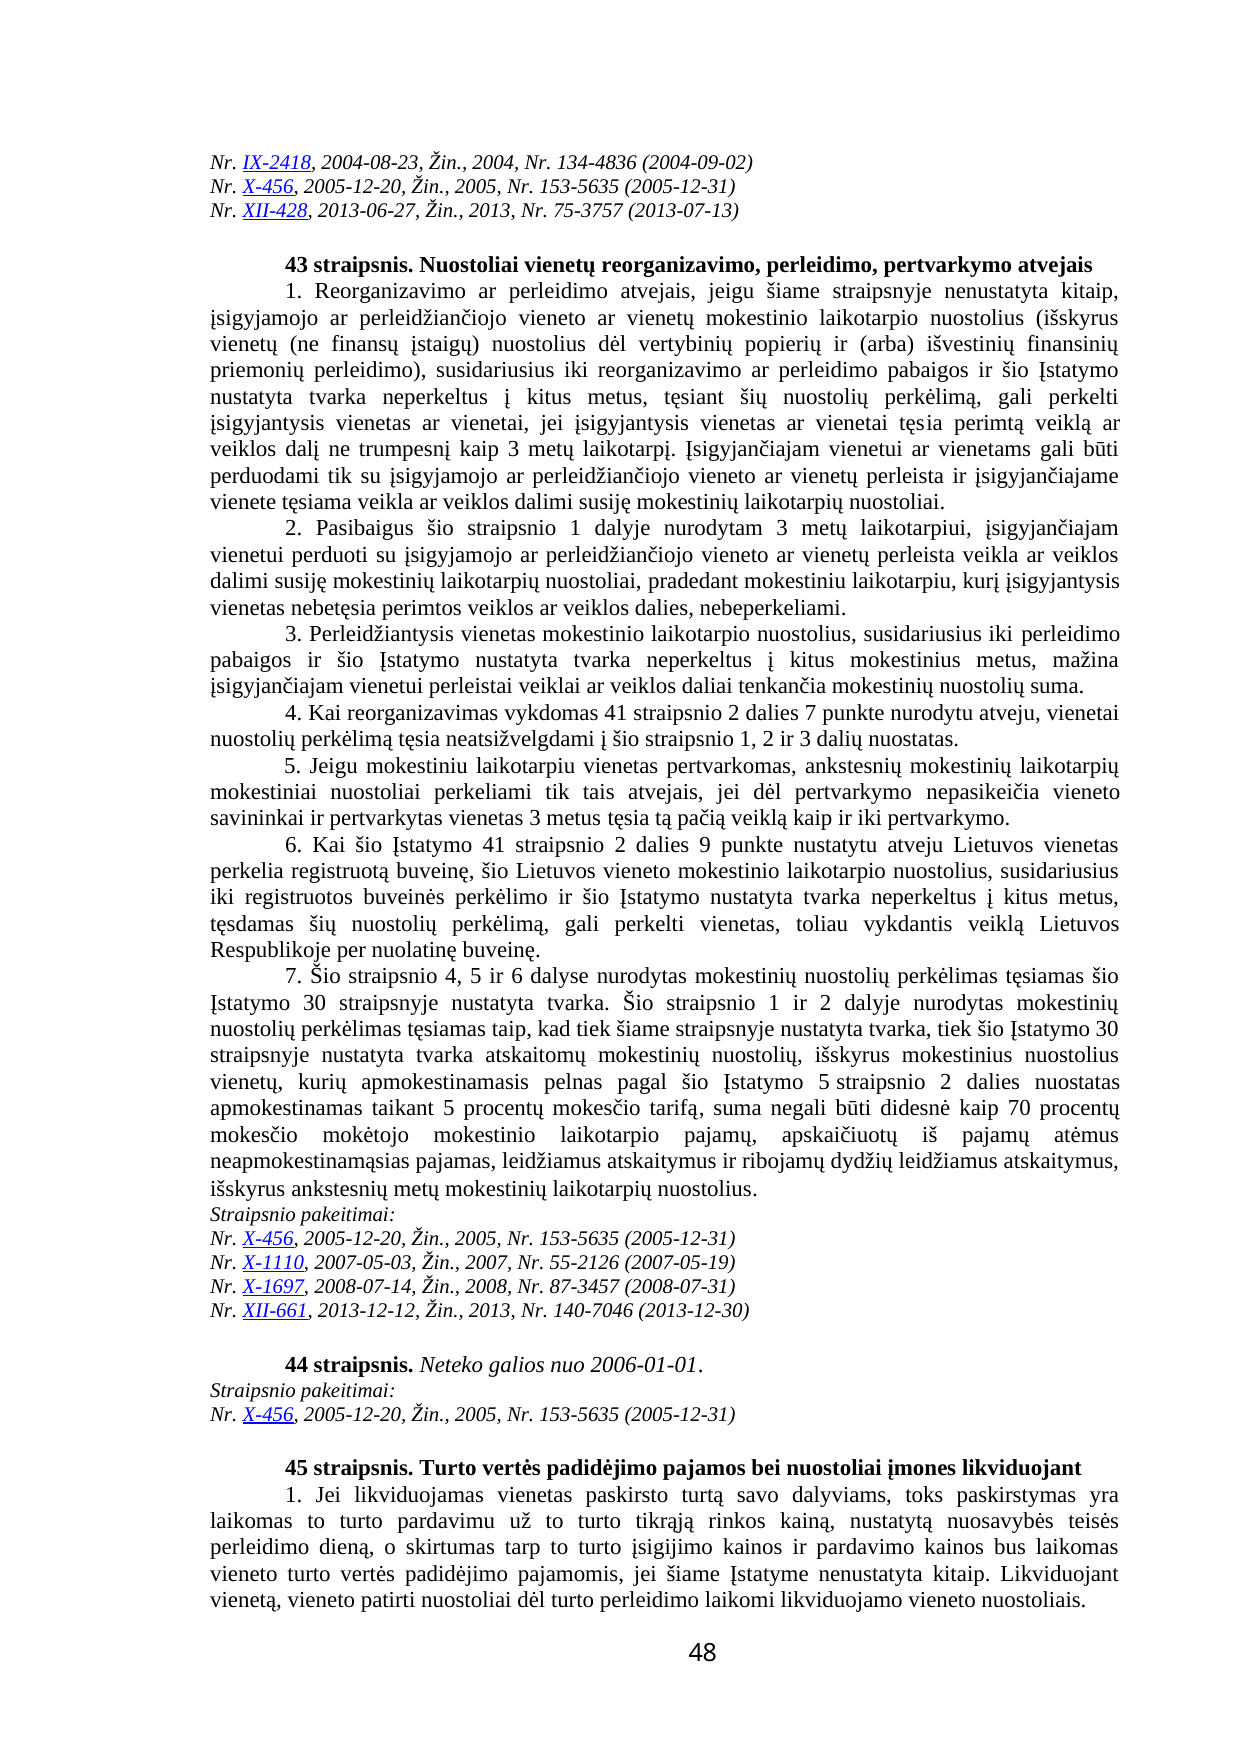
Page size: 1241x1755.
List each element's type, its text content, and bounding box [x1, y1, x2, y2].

text Nr. X-1110, 2007-05-03, Žin., 2007, Nr. 55-2126 (2007-05-19) [210, 1250, 1120, 1274]
text Nr. XII-661, 2013-12-12, Žin., 2013, Nr. 140-7046 (2013-12-30) [210, 1298, 1120, 1322]
text Nr. XII-428, 2013-06-27, Žin., 2013, Nr. 75-3757 (2013-07-13) [210, 198, 1120, 222]
text Nr. X-456, 2005-12-20, Žin., 2005, Nr. 153-5635 (2005-12-31) [210, 174, 1120, 198]
text 2. Pasibaigus šio straipsnio 1 dalyje nurodytam 3 metų laikotarpiui, įsigyjančiajam vienetui perduoti su įsigyjamojo ar perleidžiančiojo vieneto ar vienetų perleista veikla ar veiklos dalimi susiję mokestinių laikotarpių nuostoliai, pradedant mokestiniu laikotarpiu, kurį įsigyjantysis vienetas nebetęsia perimtos veiklos ar veiklos dalies, nebeperkeliami. [210, 514, 1120, 620]
text Straipsnio pakeitimai: [210, 1377, 1120, 1402]
text 5. Jeigu mokestiniu laikotarpiu vienetas pertvarkomas, ankstesnių mokestinių laikotarpių mokestiniai nuostoliai perkeliami tik tais atvejais, jei dėl pertvarkymo nepasikeičia vieneto savininkai ir pertvarkytas vienetas 3 metus tęsia tą pačią veiklą kaip ir iki pertvarkymo. [210, 752, 1120, 831]
text Nr. X-1697, 2008-07-14, Žin., 2008, Nr. 87-3457 (2008-07-31) [210, 1274, 1120, 1298]
text 6. Kai šio Įstatymo 41 straipsnio 2 dalies 9 punkte nustatytu atveju Lietuvos vienetas perkelia registruotą buveinę, šio Lietuvos vieneto mokestinio laikotarpio nuostolius, susidariusius iki registruotos buveinės perkėlimo ir šio Įstatymo nustatyta tvarka neperkeltus į kitus metus, tęsdamas šių nuostolių perkėlimą, gali perkelti vienetas, toliau vykdantis veiklą Lietuvos Respublikoje per nuolatinę buveinę. [210, 831, 1120, 962]
text 7. Šio straipsnio 4, 5 ir 6 dalyse nurodytas mokestinių nuostolių perkėlimas tęsiamas šio Įstatymo 30 straipsnyje nustatyta tvarka. Šio straipsnio 1 ir 2 dalyje nurodytas mokestinių nuostolių perkėlimas tęsiamas taip, kad tiek šiame straipsnyje nustatyta tvarka, tiek šio Įstatymo 30 straipsnyje nustatyta tvarka atskaitomų mokestinių nuostolių, išskyrus mokestinius nuostolius vienetų, kurių apmokestinamasis pelnas pagal šio Įstatymo 5 straipsnio 2 dalies nuostatas apmokestinamas taikant 5 procentų mokesčio tarifą, suma negali būti didesnė kaip 70 procentų mokesčio mokėtojo mokestinio laikotarpio pajamų, apskaičiuotų iš pajamų atėmus neapmokestinamąsias pajamas, leidžiamus atskaitymus ir ribojamų dydžių leidžiamus atskaitymus, išskyrus ankstesnių metų mokestinių laikotarpių nuostolius. [210, 962, 1120, 1202]
text 1. Jei likviduojamas vienetas paskirsto turtą savo dalyviams, toks paskirstymas yra laikomas to turto pardavimu už to turto tikrąją rinkos kainą, nustatytą nuosavybės teisės perleidimo dieną, o skirtumas tarp to turto įsigijimo kainos ir pardavimo kainos bus laikomas vieneto turto vertės padidėjimo pajamomis, jei šiame Įstatyme nenustatyta kitaip. Likviduojant vienetą, vieneto patirti nuostoliai dėl turto perleidimo laikomi likviduojamo vieneto nuostoliais. [210, 1481, 1120, 1612]
text Nr. X-456, 2005-12-20, Žin., 2005, Nr. 153-5635 (2005-12-31) [210, 1226, 1120, 1250]
text Straipsnio pakeitimai: [210, 1202, 1120, 1226]
text 43 straipsnis. Nuostoliai vienetų reorganizavimo, perleidimo, pertvarkymo atvejais [285, 251, 1120, 277]
text 1. Reorganizavimo ar perleidimo atvejais, jeigu šiame straipsnyje nenustatyta kitaip, įsigyjamojo ar perleidžiančiojo vieneto ar vienetų mokestinio laikotarpio nuostolius (išskyrus vienetų (ne finansų įstaigų) nuostolius dėl vertybinių popierių ir (arba) išvestinių finansinių priemonių perleidimo), susidariusius iki reorganizavimo ar perleidimo pabaigos ir šio Įstatymo nustatyta tvarka neperkeltus į kitus metus, tęsiant šių nuostolių perkėlimą, gali perkelti įsigyjantysis vienetas ar vienetai, jei įsigyjantysis vienetas ar vienetai tęsia perimtą veiklą ar veiklos dalį ne trumpesnį kaip 3 metų laikotarpį. Įsigyjančiajam vienetui ar vienetams gali būti perduodami tik su įsigyjamojo ar perleidžiančiojo vieneto ar vienetų perleista ir įsigyjančiajame vienete tęsiama veikla ar veiklos dalimi susiję mokestinių laikotarpių nuostoliai. [210, 277, 1120, 514]
text 3. Perleidžiantysis vienetas mokestinio laikotarpio nuostolius, susidariusius iki perleidimo pabaigos ir šio Įstatymo nustatyta tvarka neperkeltus į kitus mokestinius metus, mažina įsigyjančiajam vienetui perleistai veiklai ar veiklos daliai tenkančia mokestinių nuostolių suma. [210, 620, 1120, 699]
text 45 straipsnis. Turto vertės padidėjimo pajamos bei nuostoliai įmones likviduojant [285, 1454, 1120, 1481]
text 4. Kai reorganizavimas vykdomas 41 straipsnio 2 dalies 7 punkte nurodytu atveju, vienetai nuostolių perkėlimą tęsia neatsižvelgdami į šio straipsnio 1, 2 ir 3 dalių nuostatas. [210, 699, 1120, 752]
text 44 straipsnis. Neteko galios nuo 2006-01-01. [210, 1351, 1120, 1377]
text Nr. IX-2418, 2004-08-23, Žin., 2004, Nr. 134-4836 (2004-09-02) [210, 150, 1120, 174]
text Nr. X-456, 2005-12-20, Žin., 2005, Nr. 153-5635 (2005-12-31) [210, 1402, 1120, 1426]
